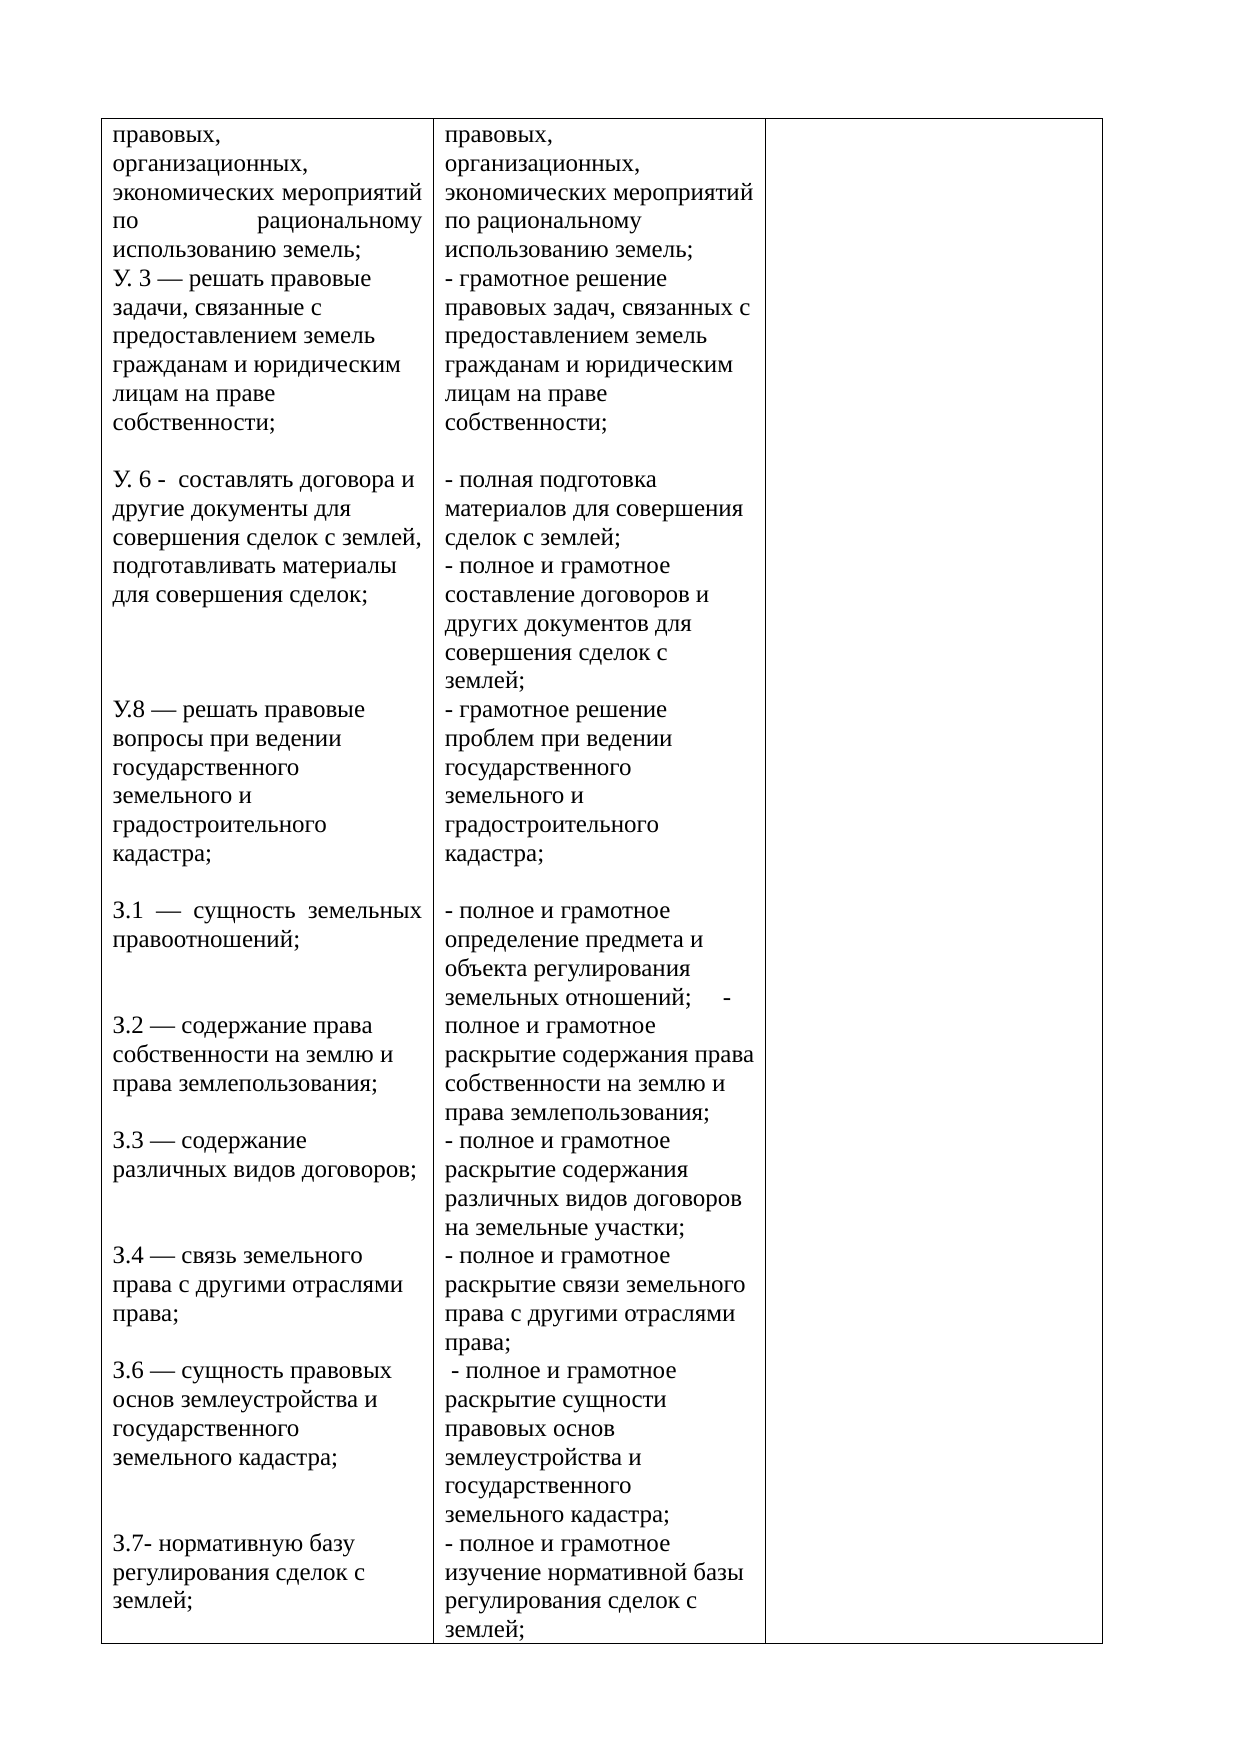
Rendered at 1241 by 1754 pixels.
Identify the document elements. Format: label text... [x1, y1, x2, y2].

table_cell [766, 119, 1102, 1643]
table_cell правовых, организационных, экономических мероприятий по рациональному использованию земель; - грамотное решение правовых задач, связанных с предоставлением земель гражданам и юридическим лицам на праве собственности; - полная подготовка материалов для совершения сделок с землей; - полное и грамотное составление договоров и других документов для совершения сделок с землей; - грамотное решение проблем при ведении государственного земельного и градостроительного кадастра; - полное и грамотное определение предмета и объекта регулирования земельных отношений; -полное и грамотное раскрытие содержания права собственности на землю и права землепользования; - полное и грамотное раскрытие содержания различных видов договоров на земельные участки; - полное и грамотное раскрытие связи земельного права с другими отраслями права; - полное и грамотное раскрытие сущности правовых основ землеустройства и государственного земельного кадастра; - полное и грамотное изучение нормативной базы регулирования сделок с землей; [434, 119, 765, 1643]
table_cell правовых, организационных, экономических мероприятий по рациональному использованию земель; У. 3 — решать правовые задачи, связанные с предоставлением земель гражданам и юридическим лицам на праве собственности; У. 6 - составлять договора и другие документы для совершения сделок с землей, подготавливать материалы для совершения сделок; У.8 — решать правовые вопросы при ведении государственного земельного и градостроительного кадастра; З.1 — сущность земельных правоотношений; З.2 — содержание права собственности на землю и права землепользования; З.3 — содержание различных видов договоров; З.4 — связь земельного права с другими отраслями права; З.6 — сущность правовых основ землеустройства и государственного земельного кадастра; З.7- нормативную базу регулирования сделок с землей; [102, 119, 433, 1643]
